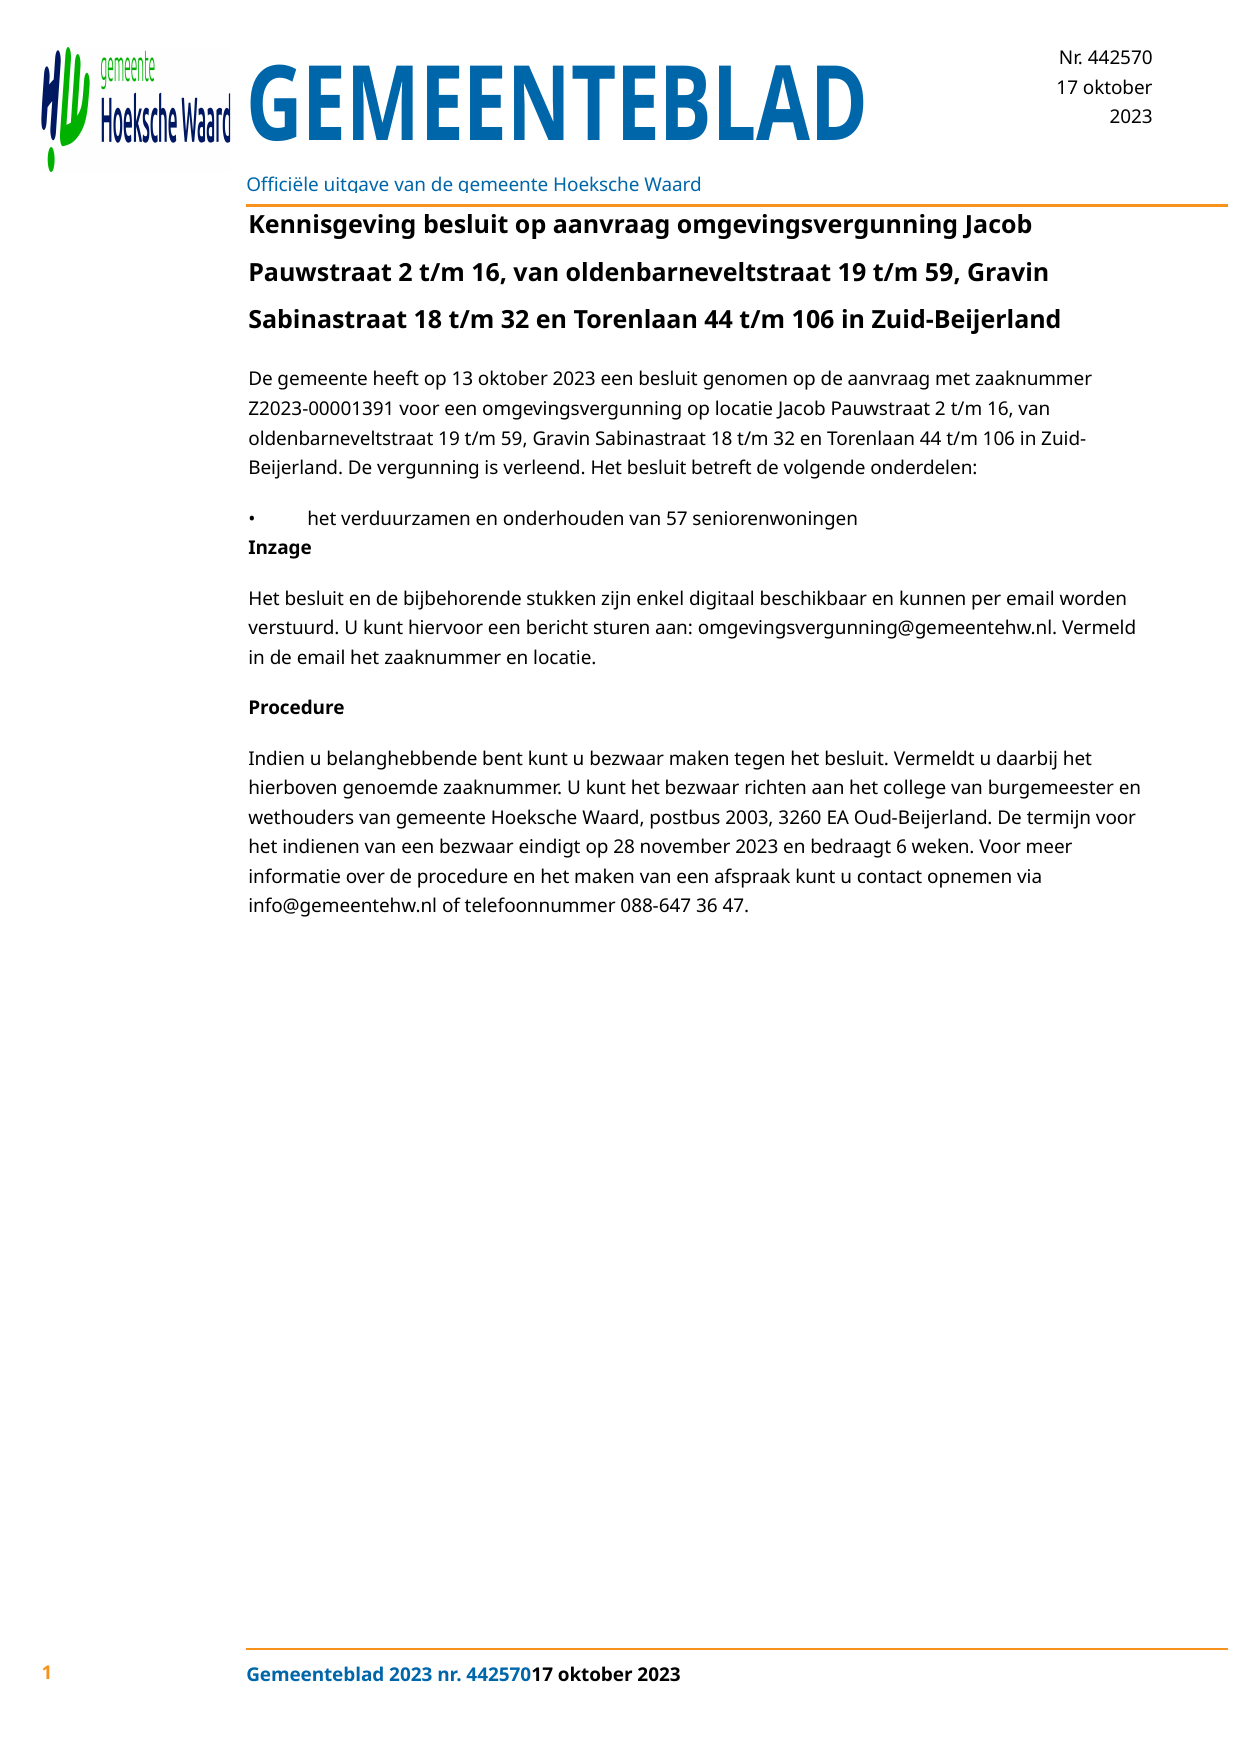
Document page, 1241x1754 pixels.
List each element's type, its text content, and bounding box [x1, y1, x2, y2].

text Het besluit en de bijbehorende stukken zijn enkel digitaal beschikbaar en kunnen per email worden verstuurd. U kunt hiervoor een bericht sturen aan: omgevingsvergunning@gemeentehw.nl. Vermeld in de email het zaaknummer en locatie. [248, 585, 1152, 669]
text De gemeente heeft op 13 oktober 2023 een besluit genomen op de aanvraag met zaaknummer Z2023-00001391 voor een omgevingsvergunning op locatie Jacob Pauwstraat 2 t/m 16, van oldenbarneveltstraat 19 t/m 59, Gravin Sabinastraat 18 t/m 32 en Torenlaan 44 t/m 106 in Zuid-Beijerland. De vergunning is verleend. Het besluit betreft de volgende onderdelen: [248, 366, 1152, 480]
text Procedure [248, 694, 1152, 720]
text Indien u belanghebbende bent kunt u bezwaar maken tegen het besluit. Vermeldt u daarbij het hierboven genoemde zaaknummer. U kunt het bezwaar richten aan het college van burgemeester en wethouders van gemeente Hoeksche Waard, postbus 2003, 3260 EA Oud-Beijerland. De termijn voor het indienen van een bezwaar eindigt op 28 november 2023 en bedraagt 6 weken. Voor meer informatie over de procedure en het maken van een afspraak kunt u contact opnemen via info@gemeentehw.nl of telefoonnummer 088-647 36 47. [248, 745, 1152, 918]
picture [41, 47, 231, 172]
text Inzage [248, 534, 1152, 560]
text Kennisgeving besluit op aanvraag omgevingsvergunning Jacob Pauwstraat 2 t/m 16, van oldenbarneveltstraat 19 t/m 59, Gravin Sabinastraat 18 t/m 32 en Torenlaan 44 t/m 106 in Zuid-Beijerland [248, 207, 1152, 336]
list het verduurzamen en onderhouden van 57 seniorenwoningen [248, 505, 1152, 530]
